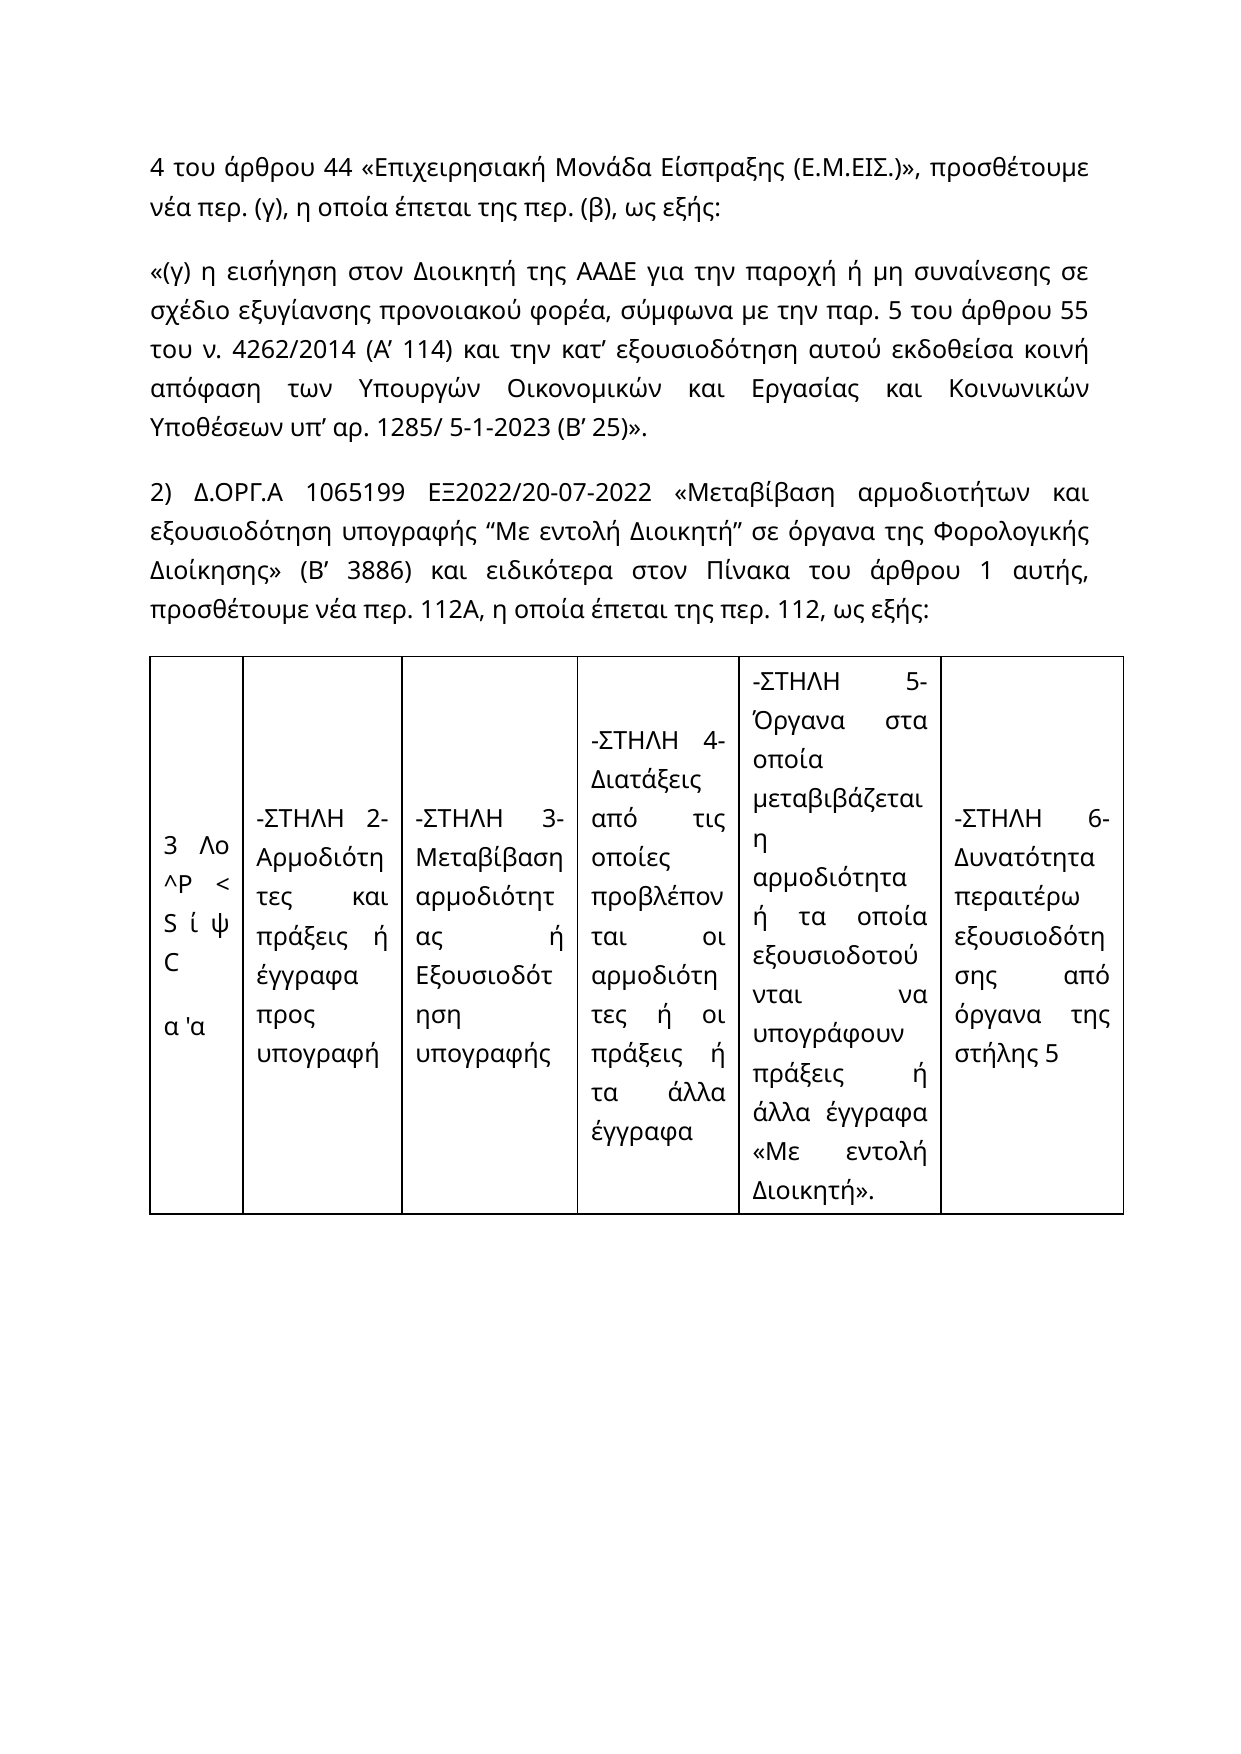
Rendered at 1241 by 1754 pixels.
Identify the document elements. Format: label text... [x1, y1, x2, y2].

text 2) Δ.ΟΡΓ.Α 1065199 ΕΞ2022/20-07-2022 «Μεταβίβαση αρμοδιοτήτων και εξουσιοδότηση υπογραφής “Με εντολή Διοικητή” σε όργανα της Φορολογικής Διοίκησης» (Β’ 3886) και ειδικότερα στον Πίνακα του άρθρου 1 αυτής, προσθέτουμε νέα περ. 112Α, η οποία έπεται της περ. 112, ως εξής: [150, 474, 1090, 626]
table_header 3 Λο ^Ρ < S ί ψ C α 'α [151, 657, 242, 1213]
table_header -ΣΤΗΛΗ 2- Αρμοδιότητες και πράξεις ή έγγραφα προς υπογραφή [244, 657, 401, 1213]
table_header -ΣΤΗΛΗ 4- Διατάξεις από τις οποίες προβλέπονται οι αρμοδιότητες ή οι πράξεις ή τα άλλα έγγραφα [578, 657, 738, 1213]
table_header -ΣΤΗΛΗ 3- Μεταβίβαση αρμοδιότητας ή Εξουσιοδότηση υπογραφής [403, 657, 577, 1213]
table_header -ΣΤΗΛΗ 5- Όργανα στα οποία μεταβιβάζεται η αρμοδιότητα ή τα οποία εξουσιοδοτούνται να υπογράφουν πράξεις ή άλλα έγγραφα «Με εντολή Διοικητή». [740, 657, 940, 1213]
text «(γ) η εισήγηση στον Διοικητή της ΑΑΔΕ για την παροχή ή μη συναίνεσης σε σχέδιο εξυγίανσης προνοιακού φορέα, σύμφωνα με την παρ. 5 του άρθρου 55 του ν. 4262/2014 (Α’ 114) και την κατ’ εξουσιοδότηση αυτού εκδοθείσα κοινή απόφαση των Υπουργών Οικονομικών και Εργασίας και Κοινωνικών Υποθέσεων υπ’ αρ. 1285/ 5-1-2023 (Β’ 25)». [150, 253, 1090, 444]
table_header -ΣΤΗΛΗ 6- Δυνατότητα περαιτέρω εξουσιοδότησης από όργανα της στήλης 5 [942, 657, 1123, 1213]
text 4 του άρθρου 44 «Επιχειρησιακή Μονάδα Είσπραξης (Ε.Μ.ΕΙΣ.)», προσθέτουμε νέα περ. (γ), η οποία έπεται της περ. (β), ως εξής: [150, 150, 1090, 223]
